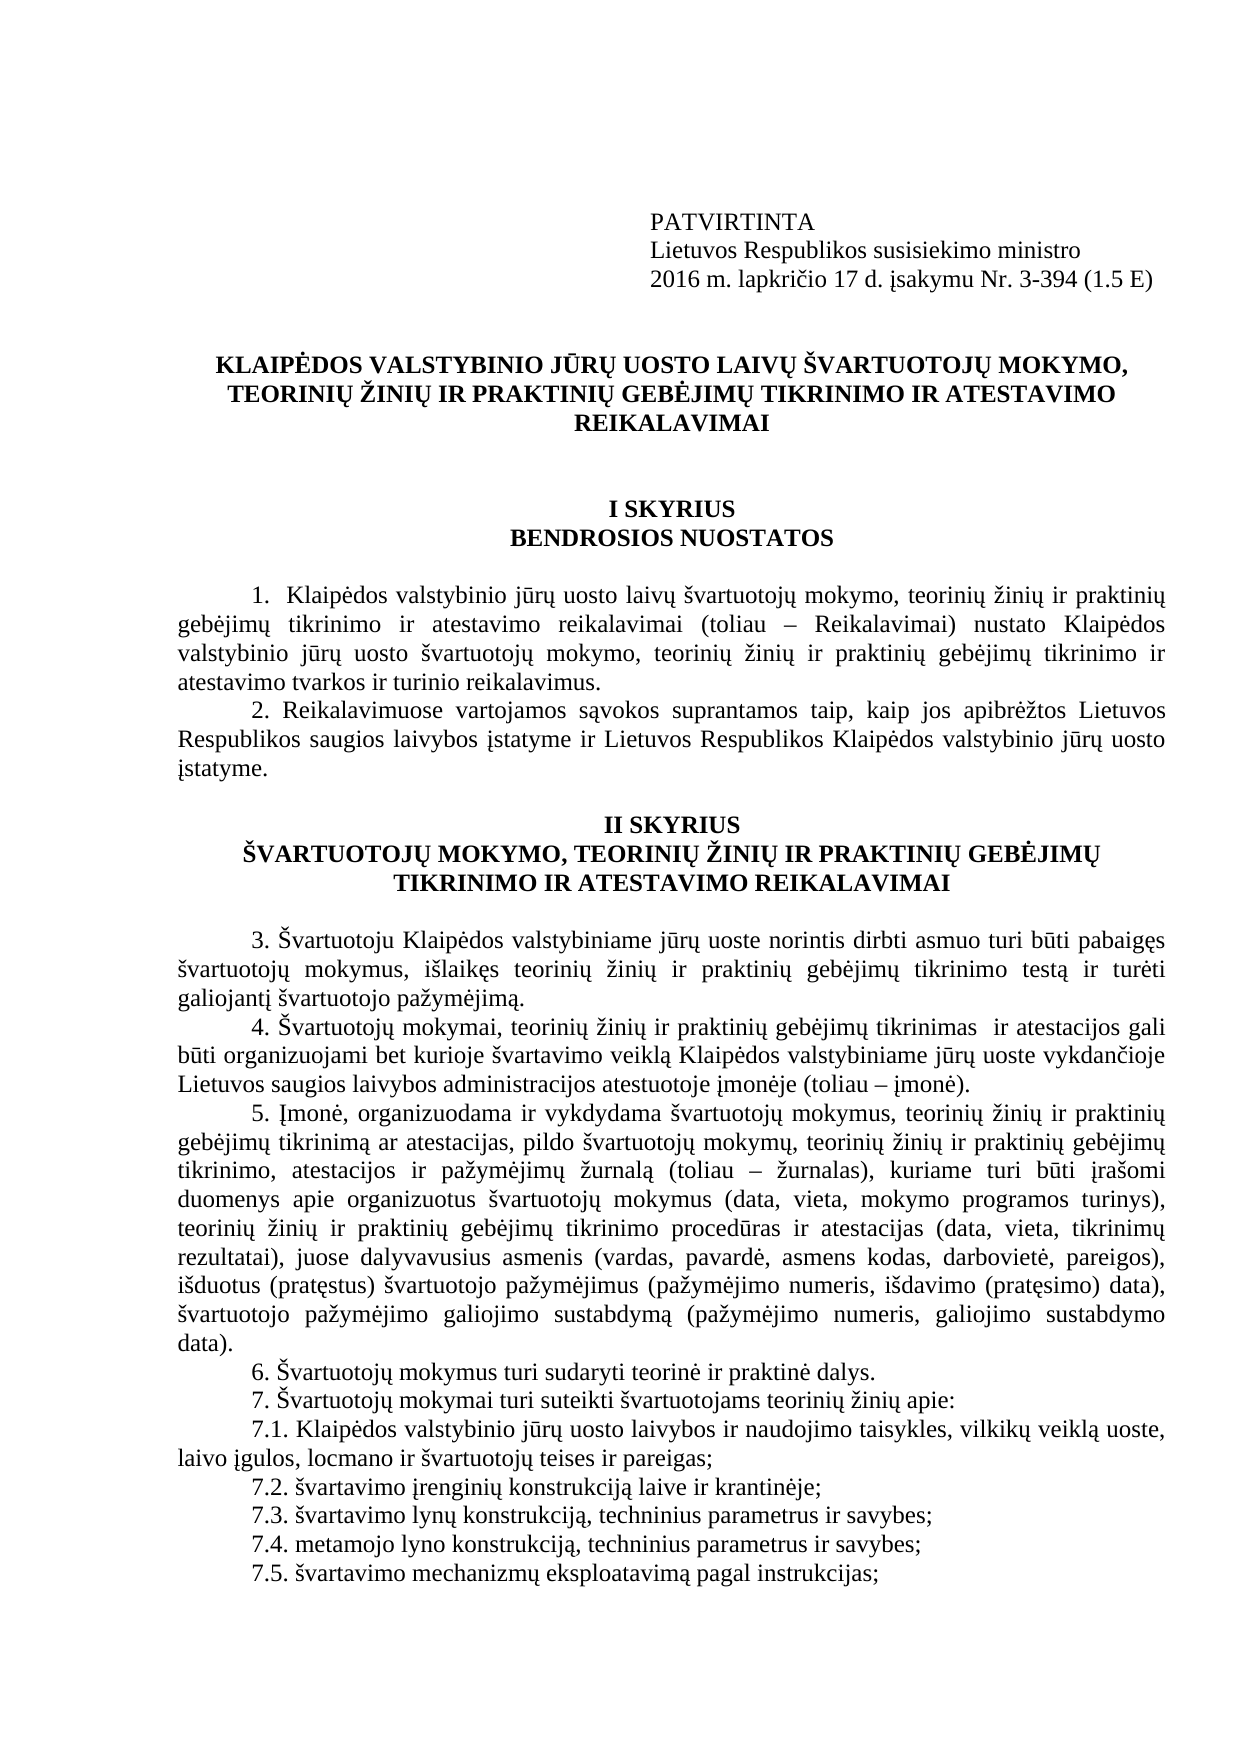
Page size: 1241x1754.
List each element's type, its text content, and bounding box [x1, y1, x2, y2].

text 7. Švartuotojų mokymai turi suteikti švartuotojams teorinių žinių apie: [177, 1385, 1167, 1414]
text II SKYRIUS [177, 810, 1167, 839]
text Bendrosios nuostatos [177, 523, 1167, 552]
text PATVIRTINTA [177, 207, 1167, 235]
text 7.3. švartavimo lynų konstrukciją, techninius parametrus ir savybes; [177, 1500, 1167, 1529]
text 2. Reikalavimuose vartojamos sąvokos suprantamos taip, kaip jos apibrėžtos Lietuvos Respublikos saugios laivybos įstatyme ir Lietuvos Respublikos Klaipėdos valstybinio jūrų uosto įstatyme. [177, 695, 1167, 782]
text 7.1. Klaipėdos valstybinio jūrų uosto laivybos ir naudojimo taisykles, vilkikų veiklą uoste, laivo įgulos, locmano ir švartuotojų teises ir pareigas; [177, 1414, 1167, 1472]
text Lietuvos Respublikos susisiekimo ministro [177, 235, 1167, 264]
text 6. Švartuotojų mokymus turi sudaryti teorinė ir praktinė dalys. [177, 1357, 1167, 1385]
text 3. Švartuotoju Klaipėdos valstybiniame jūrų uoste norintis dirbti asmuo turi būti pabaigęs švartuotojų mokymus, išlaikęs teorinių žinių ir praktinių gebėjimų tikrinimo testą ir turėti galiojantį švartuotojo pažymėjimą. [177, 925, 1167, 1012]
text 2016 m. lapkričio 17 d. įsakymu Nr. 3-394 (1.5 E) [177, 264, 1167, 293]
text 1. Klaipėdos valstybinio jūrų uosto laivų švartuotojų mokymo, teorinių žinių ir praktinių gebėjimų tikrinimo ir atestavimo reikalavimai (toliau – Reikalavimai) nustato Klaipėdos valstybinio jūrų uosto švartuotojų mokymo, teorinių žinių ir praktinių gebėjimų tikrinimo ir atestavimo tvarkos ir turinio reikalavimus. [177, 580, 1167, 695]
text ŠVARTUOTOJŲ MOKYMO, TEORINIŲ ŽINIŲ IR PRAKTINIŲ GEBĖJIMŲ TIKRINIMO IR ATESTAVIMO REIKALAVIMAI [177, 839, 1167, 897]
text 7.4. metamojo lyno konstrukciją, techninius parametrus ir savybes; [177, 1529, 1167, 1558]
text KLAIPĖDOS VALSTYBINIO JŪRŲ UOSTO LAIVŲ ŠVARTUOTOJŲ MOKYMO, TEORINIŲ ŽINIŲ IR PRAKTINIŲ GEBĖJIMŲ TIKRINIMO IR ATESTAVIMO REIKALAVIMAI [177, 350, 1167, 437]
text 5. Įmonė, organizuodama ir vykdydama švartuotojų mokymus, teorinių žinių ir praktinių gebėjimų tikrinimą ar atestacijas, pildo švartuotojų mokymų, teorinių žinių ir praktinių gebėjimų tikrinimo, atestacijos ir pažymėjimų žurnalą (toliau – žurnalas), kuriame turi būti įrašomi duomenys apie organizuotus švartuotojų mokymus (data, vieta, mokymo programos turinys), teorinių žinių ir praktinių gebėjimų tikrinimo procedūras ir atestacijas (data, vieta, tikrinimų rezultatai), juose dalyvavusius asmenis (vardas, pavardė, asmens kodas, darbovietė, pareigos), išduotus (pratęstus) švartuotojo pažymėjimus (pažymėjimo numeris, išdavimo (pratęsimo) data), švartuotojo pažymėjimo galiojimo sustabdymą (pažymėjimo numeris, galiojimo sustabdymo data). [177, 1098, 1167, 1357]
text 7.2. švartavimo įrenginių konstrukciją laive ir krantinėje; [177, 1472, 1167, 1500]
text 7.5. švartavimo mechanizmų eksploatavimą pagal instrukcijas; [177, 1558, 1167, 1587]
text 4. Švartuotojų mokymai, teorinių žinių ir praktinių gebėjimų tikrinimas ir atestacijos gali būti organizuojami bet kurioje švartavimo veiklą Klaipėdos valstybiniame jūrų uoste vykdančioje Lietuvos saugios laivybos administracijos atestuotoje įmonėje (toliau – įmonė). [177, 1012, 1167, 1098]
text I SKYRIUS [177, 494, 1167, 523]
